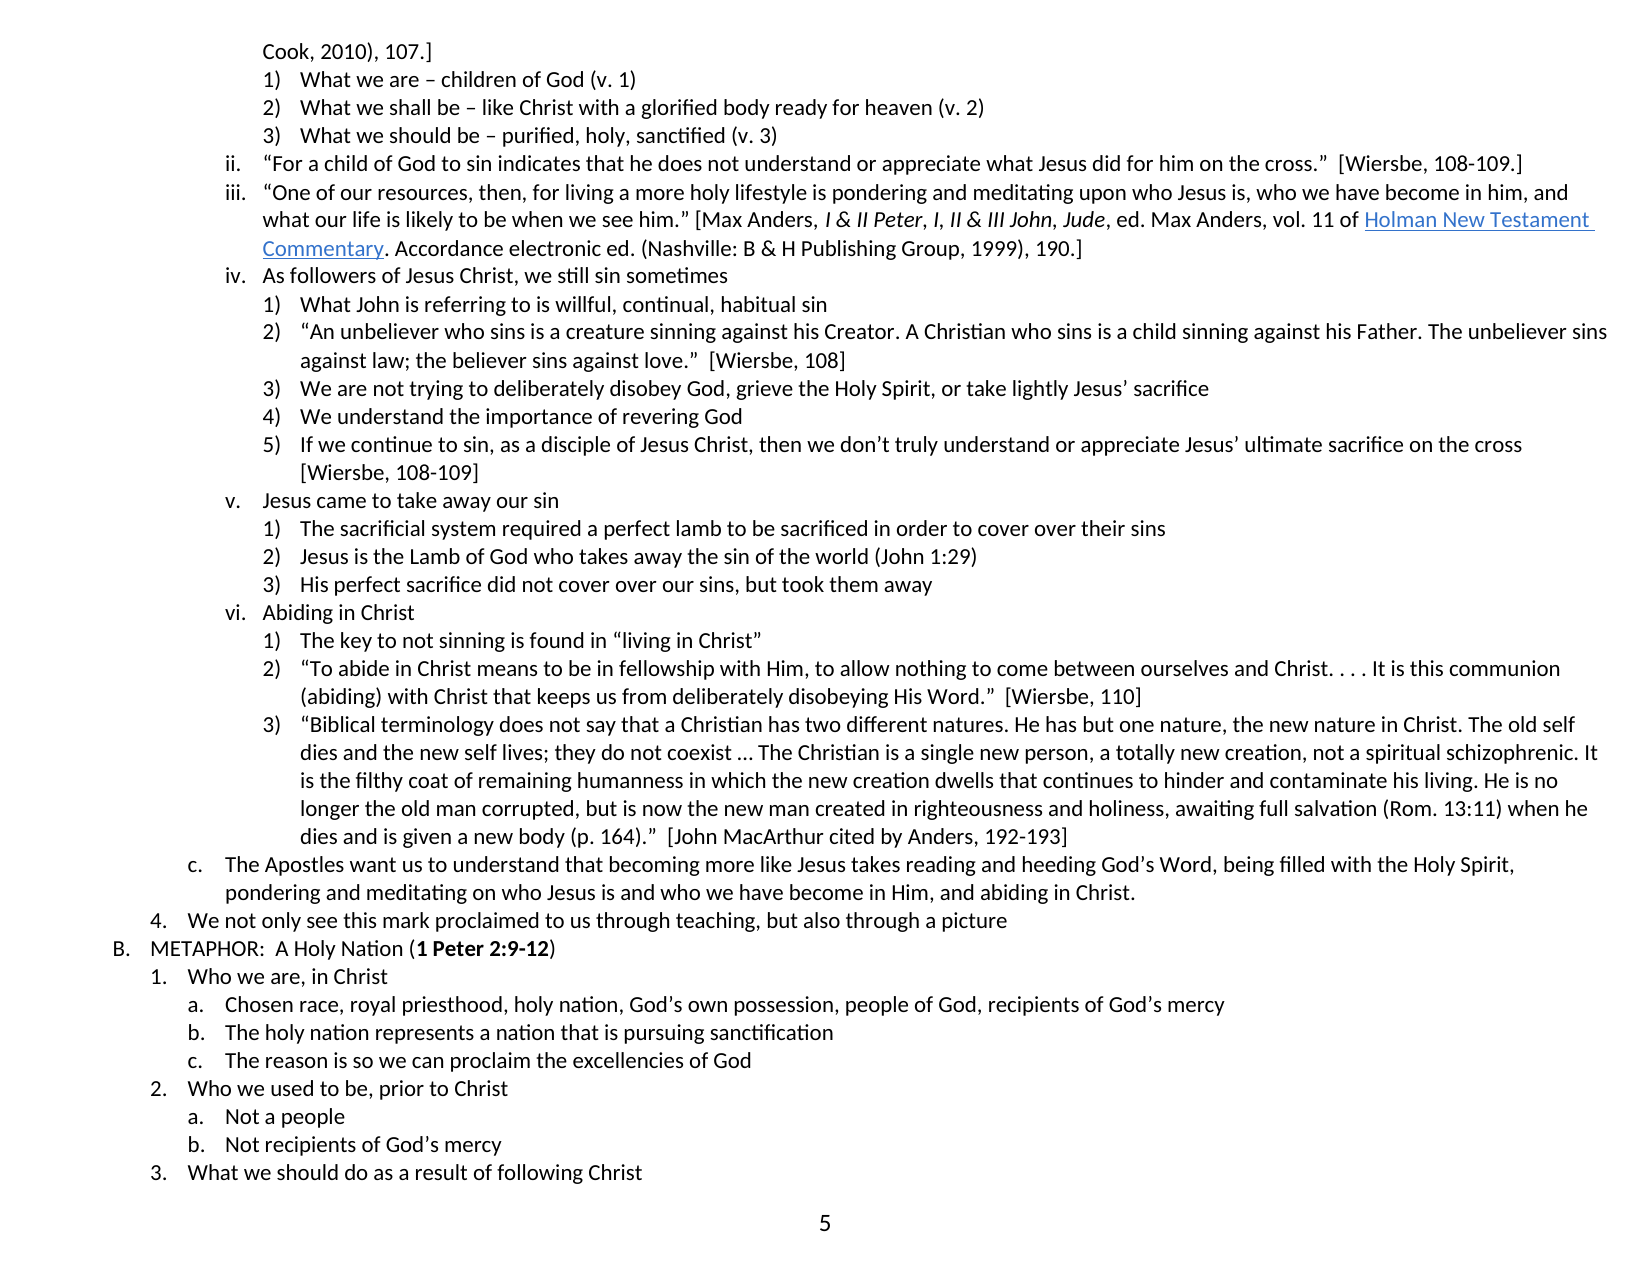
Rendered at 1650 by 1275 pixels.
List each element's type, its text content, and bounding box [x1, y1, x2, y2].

list Cook, 2010), 107.] [225, 37, 1612, 66]
list Jesus is the Lamb of God who takes away the sin of the world (John 1:29) [262, 542, 1612, 570]
list The reason is so we can proclaim the excellencies of God [187, 1046, 1612, 1074]
list Not a people [187, 1102, 1612, 1130]
list What John is referring to is willful, continual, habitual sin [262, 290, 1612, 318]
list His perfect sacrifice did not cover over our sins, but took them away [262, 570, 1612, 598]
list METAPHOR: A Holy Nation (1 Peter 2:9-12) [112, 934, 1612, 962]
list “To abide in Christ means to be in fellowship with Him, to allow nothing to come between ourselves and Christ. . . . It is this communion (abiding) with Christ that keeps us from deliberately disobeying His Word.” [Wiersbe, 110] [262, 654, 1612, 710]
list We are not trying to deliberately disobey God, grieve the Holy Spirit, or take lightly Jesus’ sacrifice [262, 374, 1612, 402]
list The Apostles want us to understand that becoming more like Jesus takes reading and heeding God’s Word, being filled with the Holy Spirit, pondering and meditating on who Jesus is and who we have become in Him, and abiding in Christ. [187, 850, 1612, 906]
list The holy nation represents a nation that is pursuing sanctification [187, 1018, 1612, 1046]
list Jesus came to take away our sin [225, 486, 1612, 514]
list The key to not sinning is found in “living in Christ” [262, 626, 1612, 654]
list We understand the importance of revering God [262, 402, 1612, 430]
list Not recipients of God’s mercy [187, 1130, 1612, 1158]
list As followers of Jesus Christ, we still sin sometimes [225, 262, 1612, 290]
list Chosen race, royal priesthood, holy nation, God’s own possession, people of God, recipients of God’s mercy [187, 990, 1612, 1018]
list The sacrificial system required a perfect lamb to be sacrificed in order to cover over their sins [262, 514, 1612, 542]
list What we are – children of God (v. 1) [262, 66, 1612, 93]
list “Biblical terminology does not say that a Christian has two different natures. He has but one nature, the new nature in Christ. The old self dies and the new self lives; they do not coexist … The Christian is a single new person, a totally new creation, not a spiritual schizophrenic. It is the filthy coat of remaining humanness in which the new creation dwells that continues to hinder and contaminate his living. He is no longer the old man corrupted, but is now the new man created in righteousness and holiness, awaiting full salvation (Rom. 13:11) when he dies and is given a new body (p. 164).” [John MacArthur cited by Anders, 192-193] [262, 710, 1612, 850]
list Abiding in Christ [225, 598, 1612, 626]
list “One of our resources, then, for living a more holy lifestyle is pondering and meditating upon who Jesus is, who we have become in him, and what our life is likely to be when we see him.” [Max Anders, I & II Peter, I, II & III John, Jude, ed. Max Anders, vol. 11 of Holman New Testament Commentary. Accordance electronic ed. (Nashville: B & H Publishing Group, 1999), 190.] [225, 178, 1612, 262]
list If we continue to sin, as a disciple of Jesus Christ, then we don’t truly understand or appreciate Jesus’ ultimate sacrifice on the cross [Wiersbe, 108-109] [262, 430, 1612, 486]
list What we shall be – like Christ with a glorified body ready for heaven (v. 2) [262, 93, 1612, 122]
list Who we used to be, prior to Christ [150, 1074, 1612, 1102]
list “For a child of God to sin indicates that he does not understand or appreciate what Jesus did for him on the cross.” [Wiersbe, 108-109.] [225, 149, 1612, 178]
list What we should be – purified, holy, sanctified (v. 3) [262, 122, 1612, 149]
list What we should do as a result of following Christ [150, 1158, 1612, 1186]
list “An unbeliever who sins is a creature sinning against his Creator. A Christian who sins is a child sinning against his Father. The unbeliever sins against law; the believer sins against love.” [Wiersbe, 108] [262, 318, 1612, 374]
list We not only see this mark proclaimed to us through teaching, but also through a picture [150, 906, 1612, 934]
list Who we are, in Christ [150, 962, 1612, 990]
